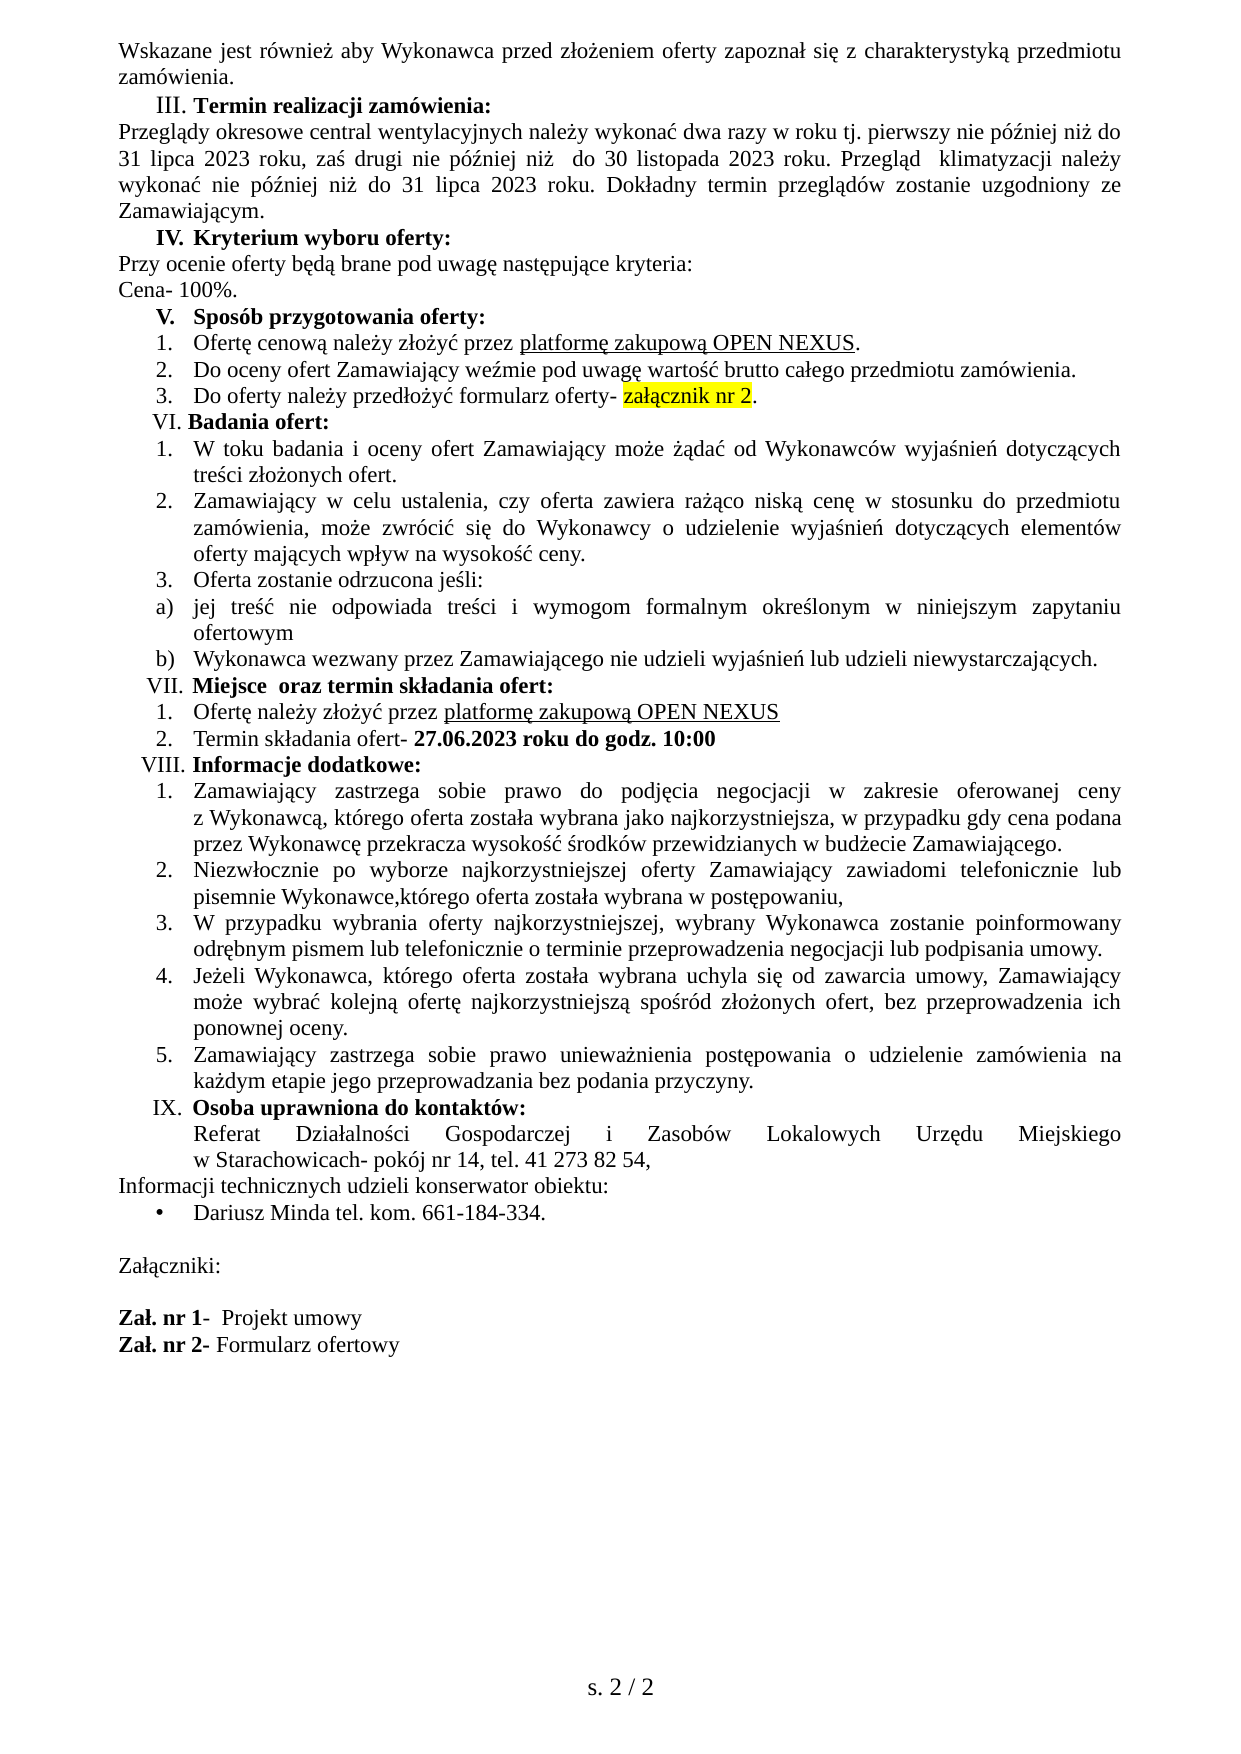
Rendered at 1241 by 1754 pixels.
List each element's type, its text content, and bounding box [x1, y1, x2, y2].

text IX. Osoba uprawniona do kontaktów: [118, 1093, 1123, 1120]
list W toku badania i oceny ofert Zamawiający może żądać od Wykonawców wyjaśnień dotyczących treści złożonych ofert. [156, 435, 1123, 487]
list Zamawiający zastrzega sobie prawo unieważnienia postępowania o udzielenie zamówienia na każdym etapie jego przeprowadzania bez podania przyczyny. [156, 1041, 1123, 1093]
list Dariusz Minda tel. kom. 661-184-334. [156, 1199, 1123, 1225]
text VII. Miejsce oraz termin składania ofert: [118, 672, 1123, 698]
text Zał. nr 2- Formularz ofertowy [118, 1331, 1123, 1357]
list W przypadku wybrania oferty najkorzystniejszej, wybrany Wykonawca zostanie poinformowany odrębnym pismem lub telefonicznie o terminie przeprowadzenia negocjacji lub podpisania umowy. [156, 909, 1123, 962]
list jej treść nie odpowiada treści i wymogom formalnym określonym w niniejszym zapytaniu ofertowym [156, 593, 1123, 646]
text Przeglądy okresowe central wentylacyjnych należy wykonać dwa razy w roku tj. pierwszy nie później niż do 31 lipca 2023 roku, zaś drugi nie później niż do 30 listopada 2023 roku. Przegląd klimatyzacji należy wykonać nie później niż do 31 lipca 2023 roku. Dokładny termin przeglądów zostanie uzgodniony ze Zamawiającym. [118, 118, 1123, 224]
text Informacji technicznych udzieli konserwator obiektu: [118, 1173, 1123, 1199]
text VI. Badania ofert: [118, 408, 1123, 435]
list Referat Działalności Gospodarczej i Zasobów Lokalowych Urzędu Miejskiego w Starachowicach- pokój nr 14, tel. 41 273 82 54, [156, 1120, 1123, 1173]
list Oferta zostanie odrzucona jeśli: [156, 566, 1123, 593]
text Wskazane jest również aby Wykonawca przed złożeniem oferty zapoznał się z charakterystyką przedmiotu zamówienia. [118, 37, 1123, 90]
list Do oferty należy przedłożyć formularz oferty- załącznik nr 2. [156, 382, 1123, 408]
list Zamawiający zastrzega sobie prawo do podjęcia negocjacji w zakresie oferowanej ceny z Wykonawcą, którego oferta została wybrana jako najkorzystniejsza, w przypadku gdy cena podana przez Wykonawcę przekracza wysokość środków przewidzianych w budżecie Zamawiającego. [156, 777, 1123, 856]
text Przy ocenie oferty będą brane pod uwagę następujące kryteria: [118, 250, 1123, 277]
list Ofertę należy złożyć przez platformę zakupową OPEN NEXUS [156, 698, 1123, 724]
list Wykonawca wezwany przez Zamawiającego nie udzieli wyjaśnień lub udzieli niewystarczających. [156, 646, 1123, 672]
list Niezwłocznie po wyborze najkorzystniejszej oferty Zamawiający zawiadomi telefonicznie lub pisemnie Wykonawce,którego oferta została wybrana w postępowaniu, [156, 856, 1123, 909]
list Kryterium wyboru oferty: [156, 224, 1123, 250]
list Zamawiający w celu ustalenia, czy oferta zawiera rażąco niską cenę w stosunku do przedmiotu zamówienia, może zwrócić się do Wykonawcy o udzielenie wyjaśnień dotyczących elementów oferty mających wpływ na wysokość ceny. [156, 487, 1123, 566]
list Termin realizacji zamówienia: [156, 90, 1123, 118]
text Zał. nr 1- Projekt umowy [118, 1304, 1123, 1331]
text Cena- 100%. [118, 277, 1123, 303]
list Ofertę cenową należy złożyć przez platformę zakupową OPEN NEXUS. [156, 329, 1123, 356]
text VIII. Informacje dodatkowe: [118, 751, 1123, 777]
list Do oceny ofert Zamawiający weźmie pod uwagę wartość brutto całego przedmiotu zamówienia. [156, 356, 1123, 382]
list Termin składania ofert- 27.06.2023 roku do godz. 10:00 [156, 724, 1123, 751]
text Załączniki: [118, 1252, 1123, 1278]
list Sposób przygotowania oferty: [156, 303, 1123, 329]
list Jeżeli Wykonawca, którego oferta została wybrana uchyla się od zawarcia umowy, Zamawiający może wybrać kolejną ofertę najkorzystniejszą spośród złożonych ofert, bez przeprowadzenia ich ponownej oceny. [156, 962, 1123, 1041]
